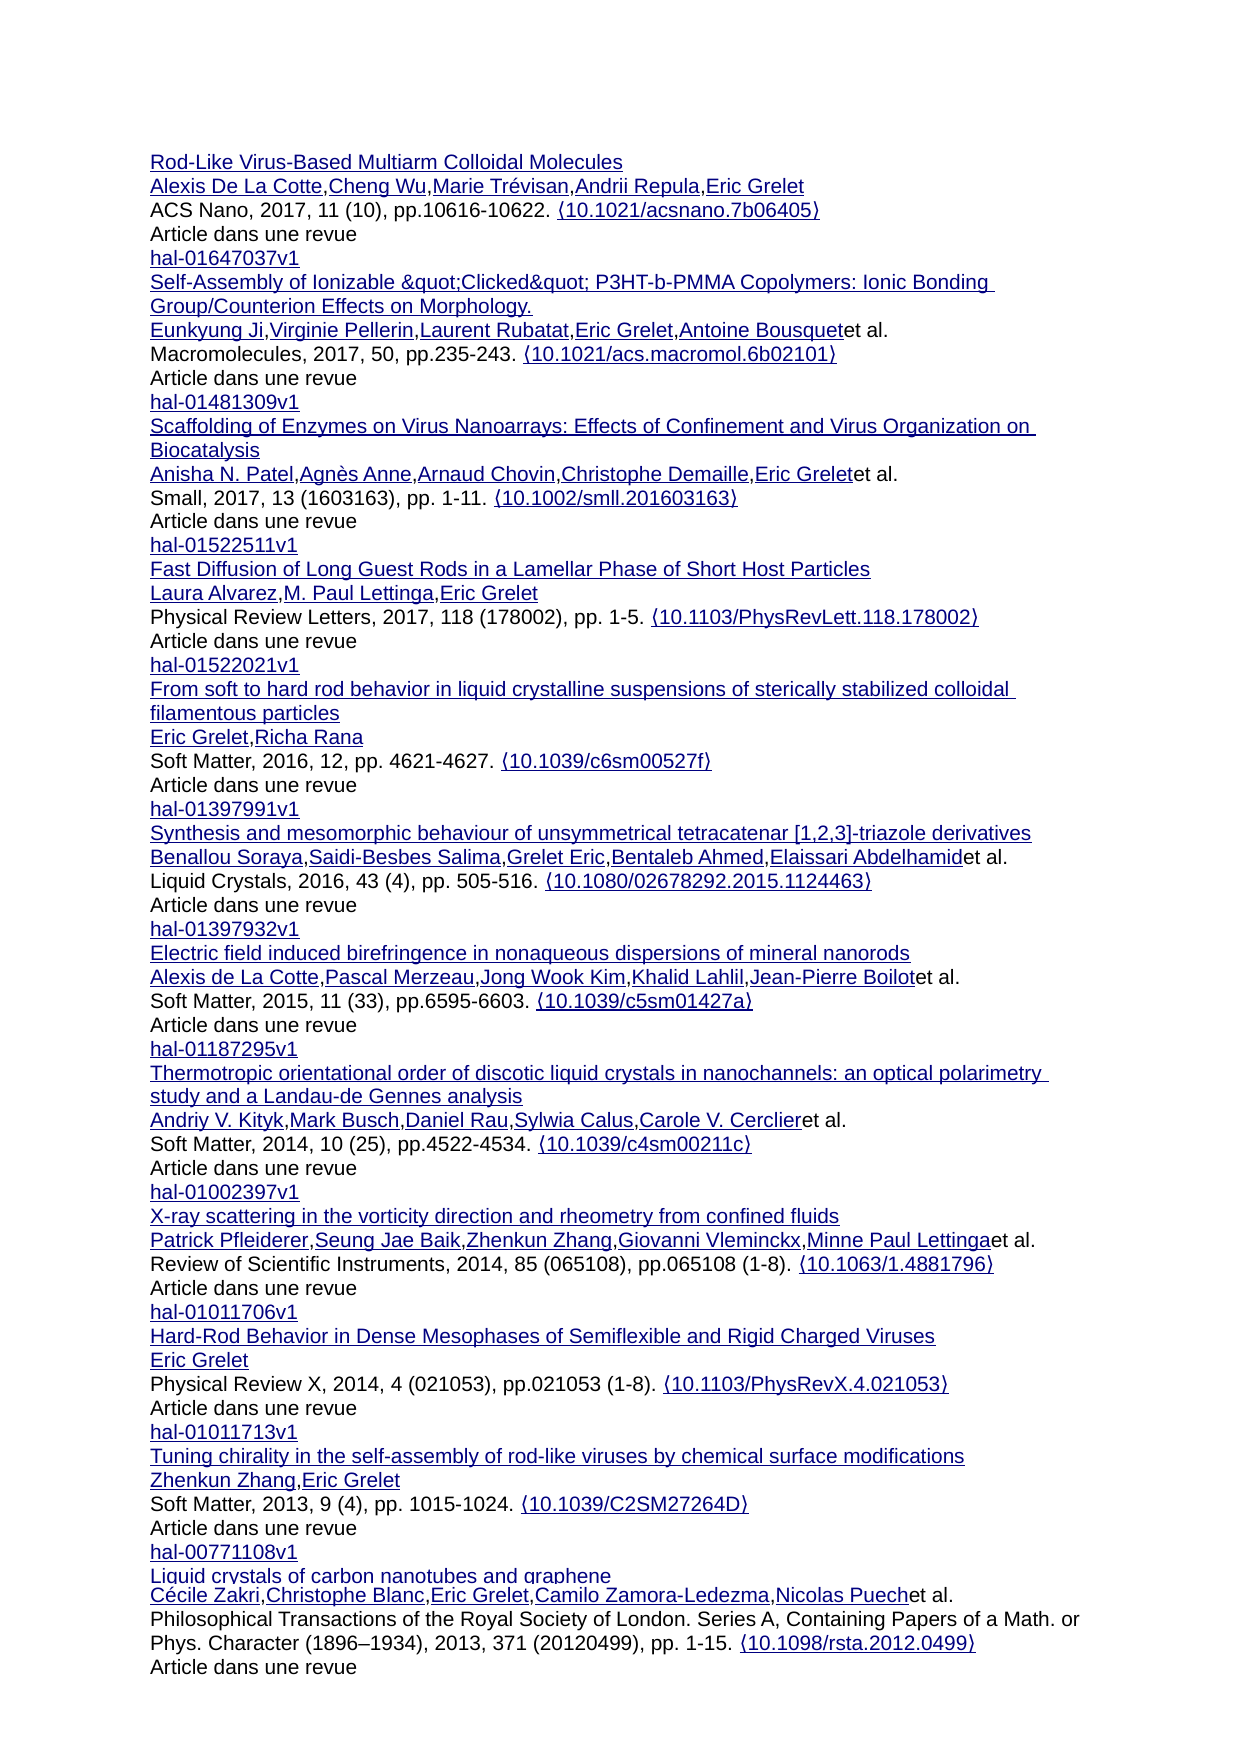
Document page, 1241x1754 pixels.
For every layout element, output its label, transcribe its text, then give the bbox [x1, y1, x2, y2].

table_cell X-ray scattering in the vorticity direction and rheometry from confined fluids Patrick Pfleiderer,Seung Jae Baik,Zhenkun Zhang,Giovanni Vleminckx,Minne Paul Lettingaet al. Review of Scientific Instruments, 2014, 85 (065108), pp.065108 (1-8). ⟨10.1063/1.4881796⟩ Article dans une revue hal-01011706v1 [150, 1204, 1090, 1324]
table_cell Thermotropic orientational order of discotic liquid crystals in nanochannels: an optical polarimetry study and a Landau-de Gennes analysis Andriy V. Kityk,Mark Busch,Daniel Rau,Sylwia Calus,Carole V. Cerclieret al. Soft Matter, 2014, 10 (25), pp.4522-4534. ⟨10.1039/c4sm00211c⟩ Article dans une revue hal-01002397v1 [150, 1060, 1090, 1204]
table_cell Self-Assembly of Ionizable &quot;Clicked&quot; P3HT-b-PMMA Copolymers: Ionic Bonding Group/Counterion Effects on Morphology. Eunkyung Ji,Virginie Pellerin,Laurent Rubatat,Eric Grelet,Antoine Bousquetet al. Macromolecules, 2017, 50, pp.235-243. ⟨10.1021/acs.macromol.6b02101⟩ Article dans une revue hal-01481309v1 [150, 270, 1090, 413]
table_cell Liquid crystals of carbon nanotubes and graphene Cécile Zakri,Christophe Blanc,Eric Grelet,Camilo Zamora-Ledezma,Nicolas Puechet al. Philosophical Transactions of the Royal Society of London. Series A, Containing Papers of a Math. or Phys. Character (1896–1934), 2013, 371 (20120499), pp. 1-15. ⟨10.1098/rsta.2012.0499⟩ Article dans une revue [150, 1564, 1090, 1679]
table_cell Synthesis and mesomorphic behaviour of unsymmetrical tetracatenar [1,2,3]-triazole derivatives Benallou Soraya,Saidi-Besbes Salima,Grelet Eric,Bentaleb Ahmed,Elaissari Abdelhamidet al. Liquid Crystals, 2016, 43 (4), pp. 505-516. ⟨10.1080/02678292.2015.1124463⟩ Article dans une revue hal-01397932v1 [150, 821, 1090, 941]
table_cell From soft to hard rod behavior in liquid crystalline suspensions of sterically stabilized colloidal filamentous particles Eric Grelet,Richa Rana Soft Matter, 2016, 12, pp. 4621-4627. ⟨10.1039/c6sm00527f⟩ Article dans une revue hal-01397991v1 [150, 677, 1090, 821]
table_cell Tuning chirality in the self-assembly of rod-like viruses by chemical surface modifications Zhenkun Zhang,Eric Grelet Soft Matter, 2013, 9 (4), pp. 1015-1024. ⟨10.1039/C2SM27264D⟩ Article dans une revue hal-00771108v1 [150, 1444, 1090, 1563]
table_cell Rod-Like Virus-Based Multiarm Colloidal Molecules Alexis De La Cotte,Cheng Wu,Marie Trévisan,Andrii Repula,Eric Grelet ACS Nano, 2017, 11 (10), pp.10616-10622. ⟨10.1021/acsnano.7b06405⟩ Article dans une revue hal-01647037v1 [150, 150, 1090, 270]
table_cell Fast Diffusion of Long Guest Rods in a Lamellar Phase of Short Host Particles Laura Alvarez,M. Paul Lettinga,Eric Grelet Physical Review Letters, 2017, 118 (178002), pp. 1-5. ⟨10.1103/PhysRevLett.118.178002⟩ Article dans une revue hal-01522021v1 [150, 557, 1090, 677]
table_cell Electric field induced birefringence in nonaqueous dispersions of mineral nanorods Alexis de La Cotte,Pascal Merzeau,Jong Wook Kim,Khalid Lahlil,Jean-Pierre Boilotet al. Soft Matter, 2015, 11 (33), pp.6595-6603. ⟨10.1039/c5sm01427a⟩ Article dans une revue hal-01187295v1 [150, 941, 1090, 1060]
table_cell Scaffolding of Enzymes on Virus Nanoarrays: Effects of Confinement and Virus Organization on Biocatalysis Anisha N. Patel,Agnès Anne,Arnaud Chovin,Christophe Demaille,Eric Greletet al. Small, 2017, 13 (1603163), pp. 1-11. ⟨10.1002/smll.201603163⟩ Article dans une revue hal-01522511v1 [150, 414, 1090, 557]
table_cell Hard-Rod Behavior in Dense Mesophases of Semiflexible and Rigid Charged Viruses Eric Grelet Physical Review X, 2014, 4 (021053), pp.021053 (1-8). ⟨10.1103/PhysRevX.4.021053⟩ Article dans une revue hal-01011713v1 [150, 1324, 1090, 1444]
